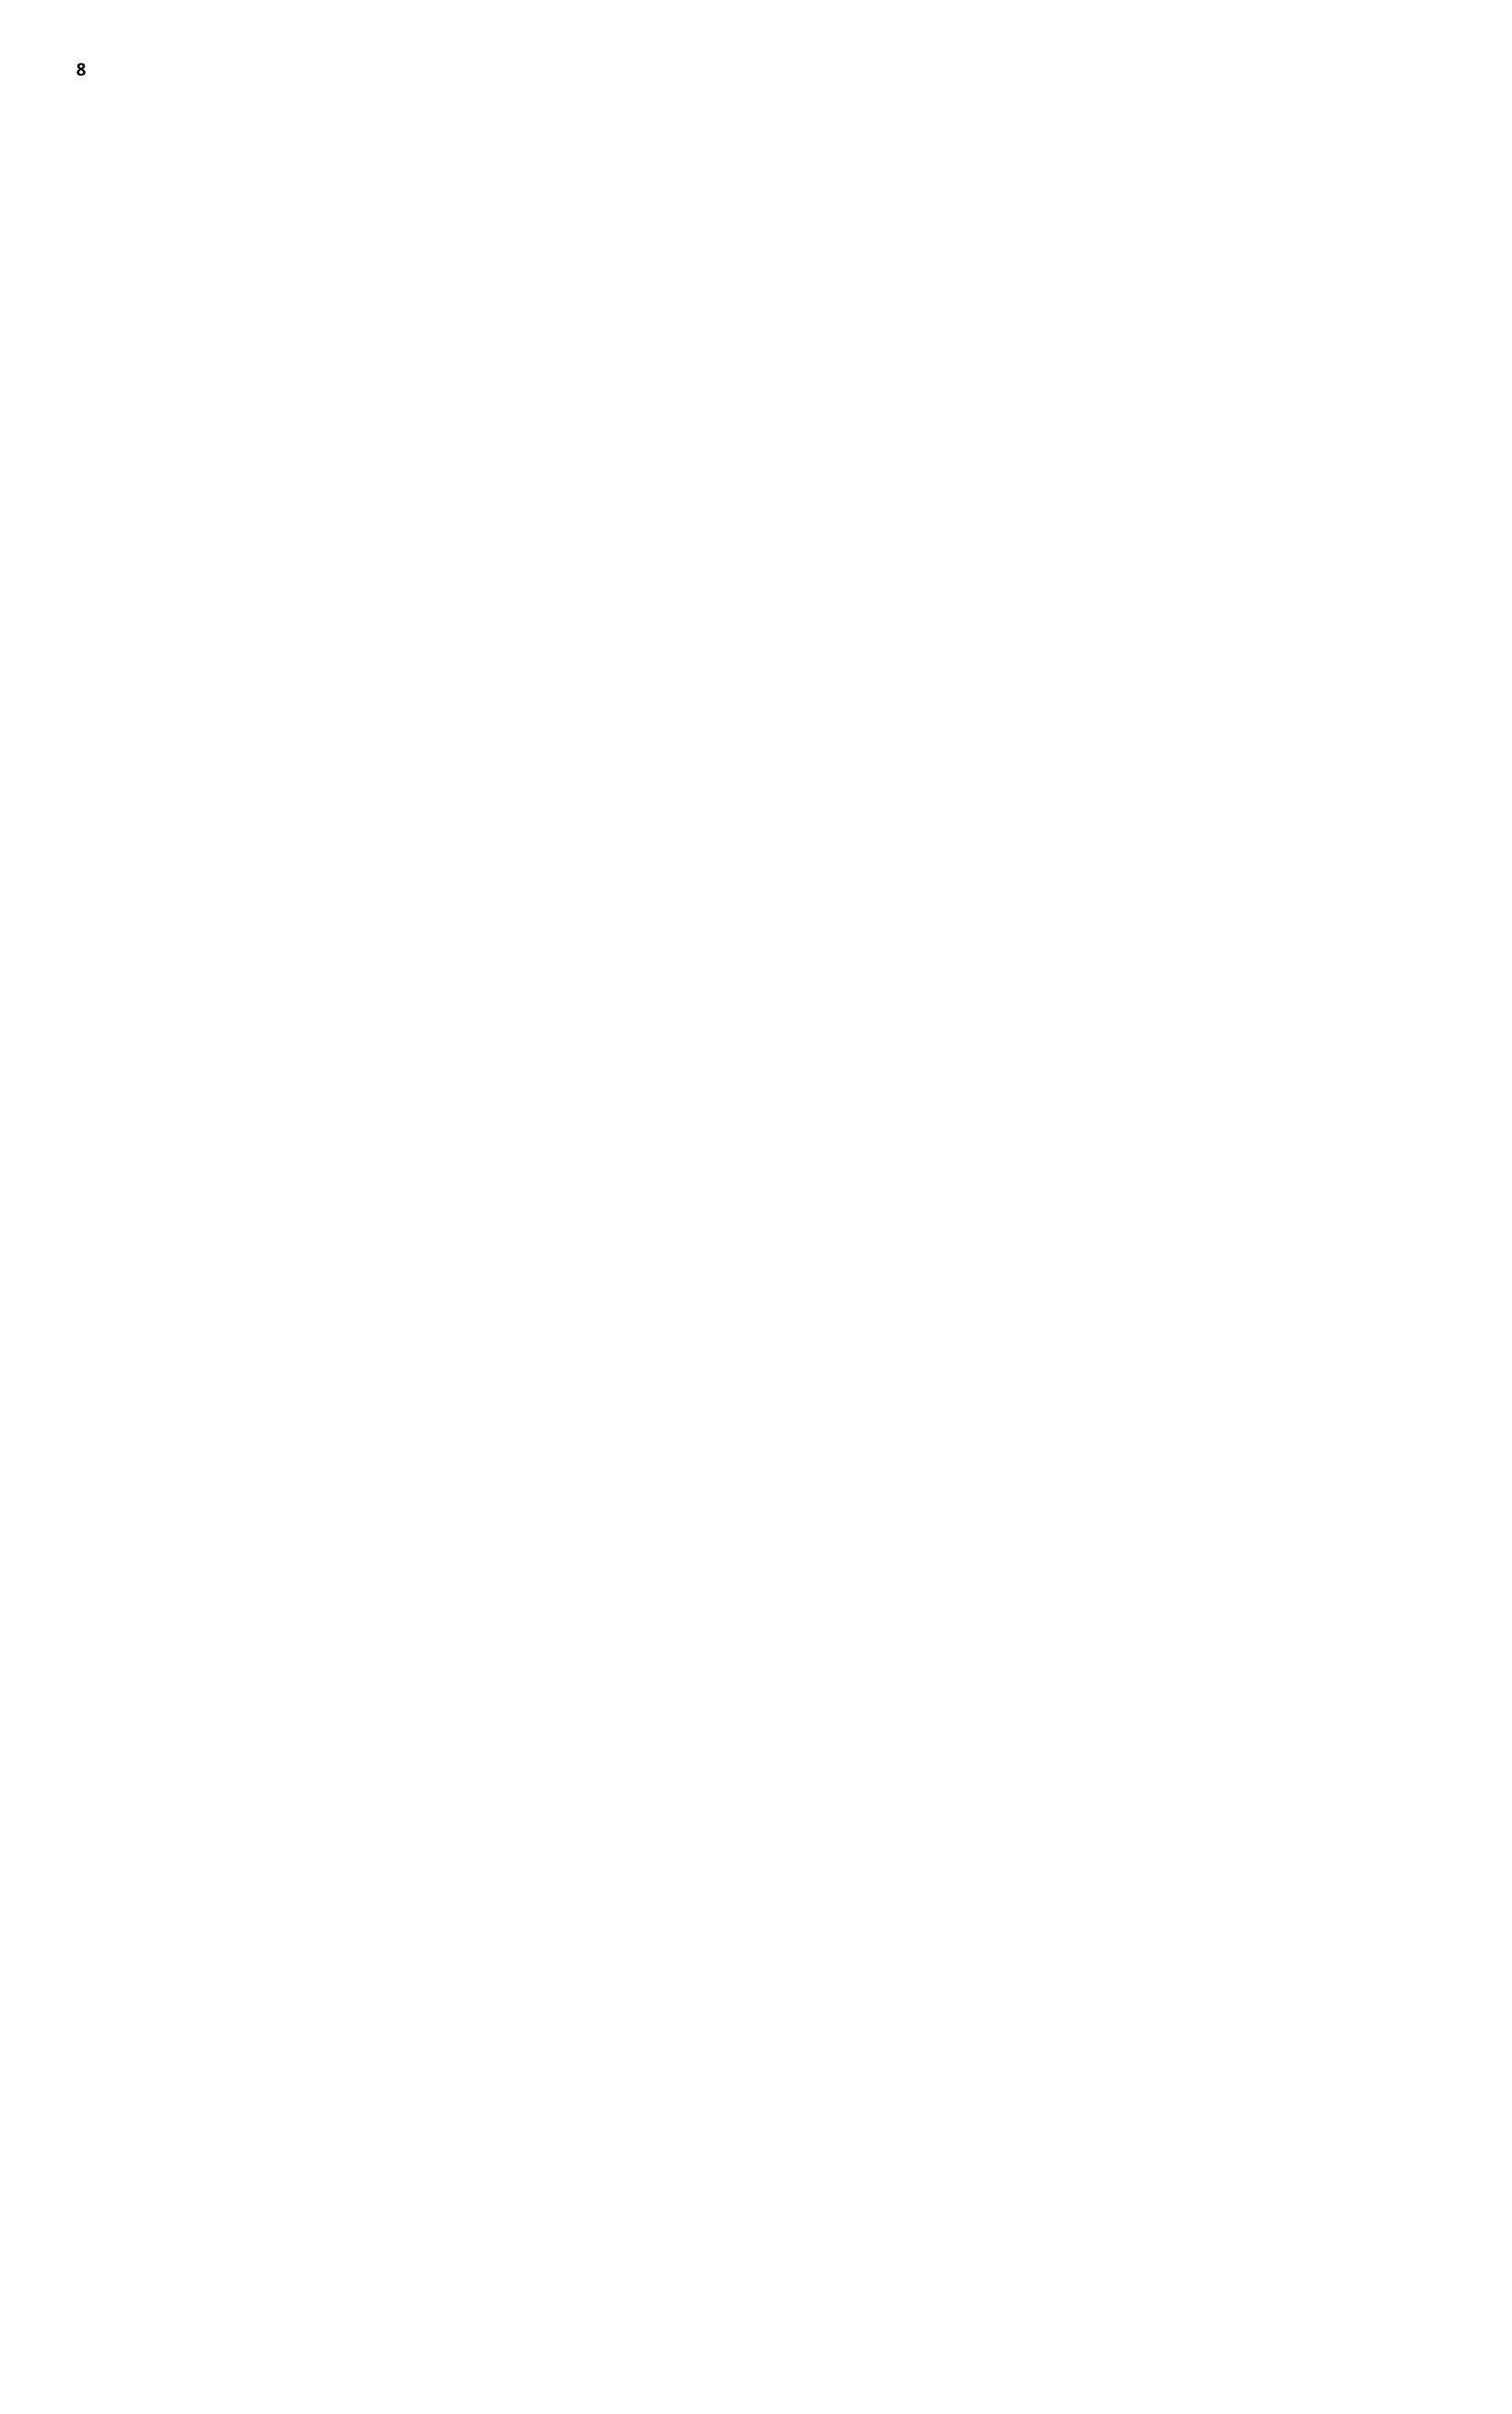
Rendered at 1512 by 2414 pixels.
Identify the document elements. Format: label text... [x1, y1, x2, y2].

text 8 [76, 57, 1509, 80]
